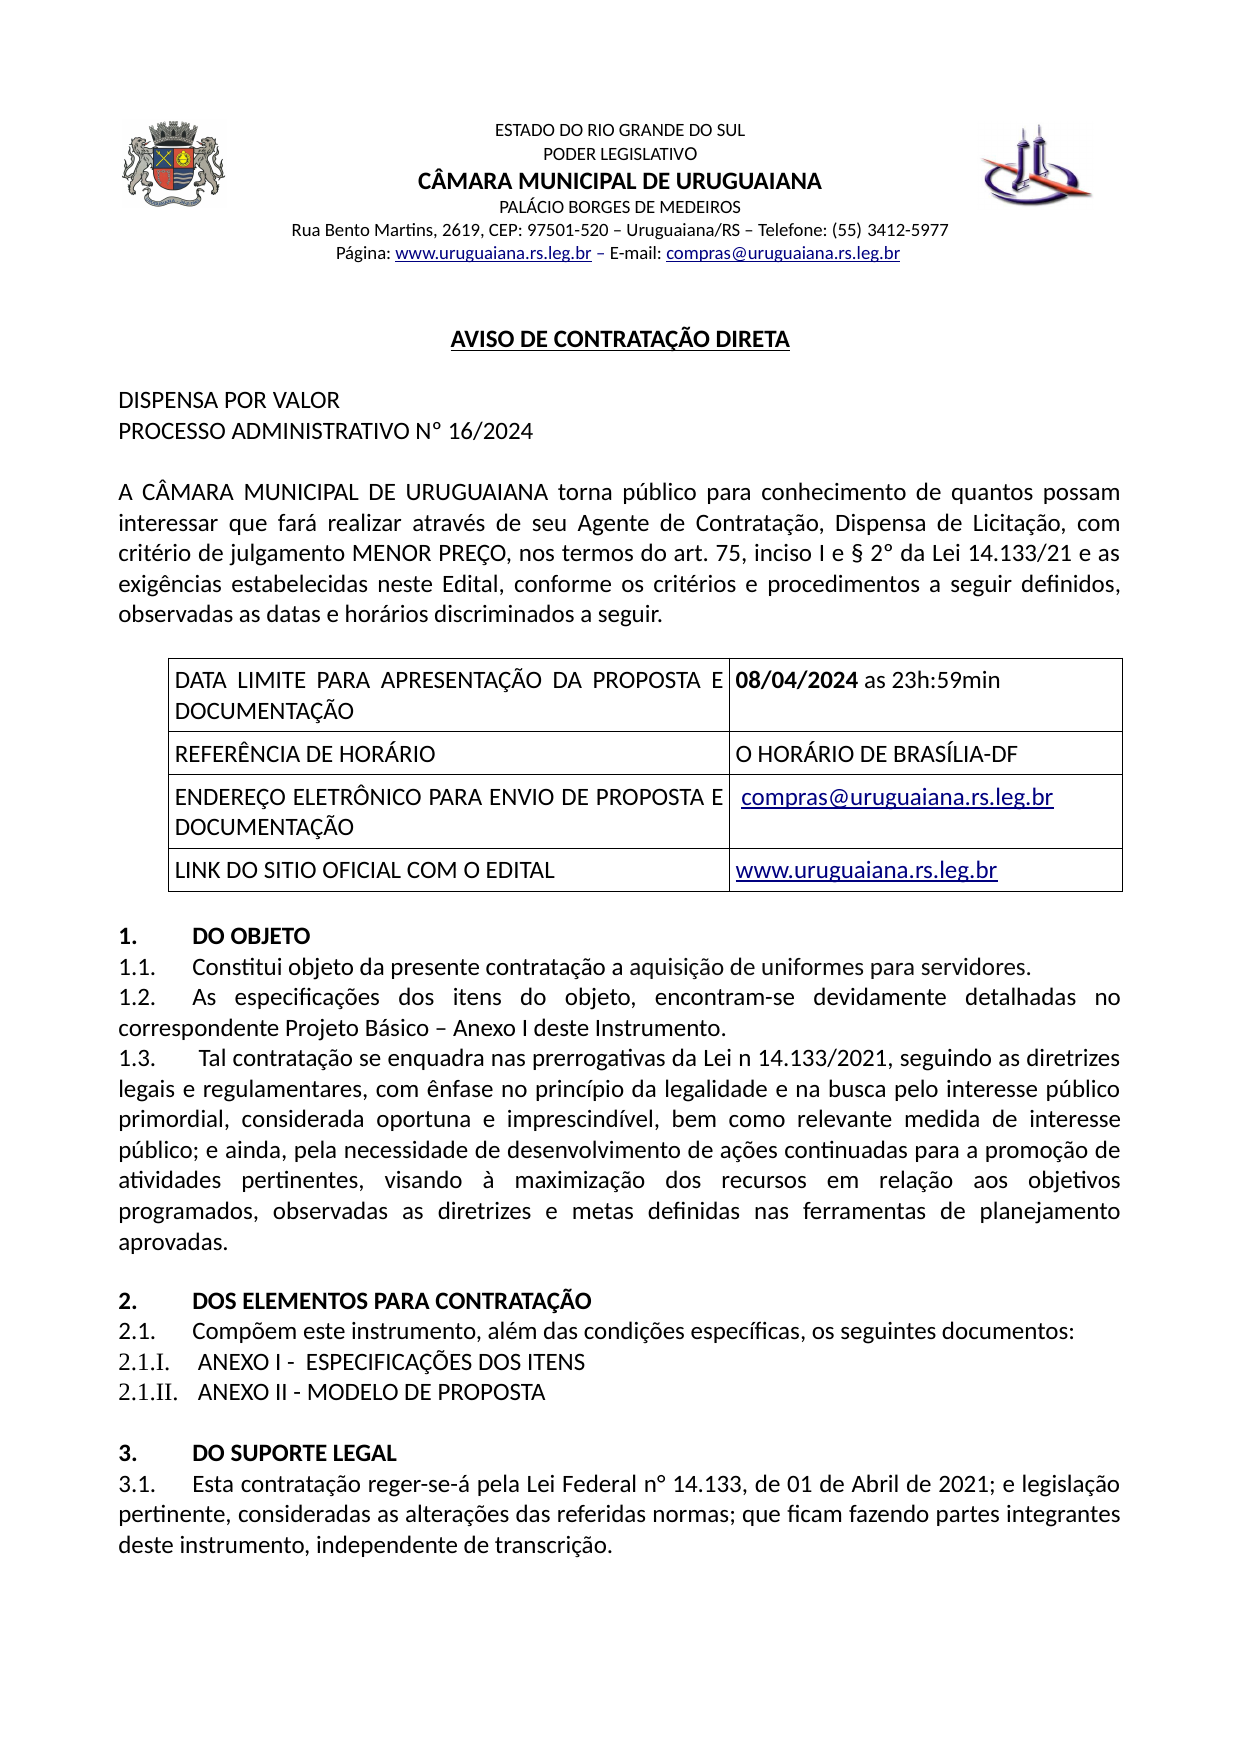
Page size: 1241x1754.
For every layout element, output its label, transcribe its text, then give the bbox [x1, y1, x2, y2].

list DO OBJETO [118, 920, 1122, 951]
list Esta contratação reger-se-á pela Lei Federal n° 14.133, de 01 de Abril de 2021; e legislação pertinente, consideradas as alterações das referidas normas; que ficam fazendo partes integrantes deste instrumento, independente de transcrição. [118, 1468, 1122, 1559]
table_cell www.uruguaiana.rs.leg.br [730, 849, 1122, 891]
table_header 08/04/2024 as 23h:59min [730, 659, 1122, 731]
table_cell ENDEREÇO ELETRÔNICO PARA ENVIO DE PROPOSTA E DOCUMENTAÇÃO [169, 775, 729, 848]
list As especificações dos itens do objeto, encontram-se devidamente detalhadas no correspondente Projeto Básico – Anexo I deste Instrumento. [118, 981, 1122, 1042]
list ANEXO II - MODELO DE PROPOSTA [118, 1376, 1122, 1407]
list ANEXO I - ESPECIFICAÇÕES DOS ITENS [118, 1346, 1122, 1376]
list Constitui objeto da presente contratação a aquisição de uniformes para servidores. [118, 951, 1122, 981]
picture [977, 121, 1094, 210]
picture [121, 119, 227, 208]
list DO SUPORTE LEGAL [118, 1437, 1122, 1468]
text PROCESSO ADMINISTRATIVO Nº 16/2024 [118, 415, 1122, 446]
list DOS ELEMENTOS PARA CONTRATAÇÃO [118, 1285, 1122, 1315]
list A CÂMARA MUNICIPAL DE URUGUAIANA torna público para conhecimento de quantos possam interessar que fará realizar através de seu Agente de Contratação, Dispensa de Licitação, com critério de julgamento MENOR PREÇO, nos termos do art. 75, inciso I e § 2º da Lei 14.133/21 e as exigências estabelecidas neste Edital, conforme os critérios e procedimentos a seguir definidos, observadas as datas e horários discriminados a seguir. [118, 476, 1122, 629]
table_cell O HORÁRIO DE BRASÍLIA-DF [730, 732, 1122, 774]
table_cell REFERÊNCIA DE HORÁRIO [169, 732, 729, 774]
table_header DATA LIMITE PARA APRESENTAÇÃO DA PROPOSTA E DOCUMENTAÇÃO [169, 659, 729, 731]
table_cell LINK DO SITIO OFICIAL COM O EDITAL [169, 849, 729, 891]
table_cell compras@uruguaiana.rs.leg.br [730, 775, 1122, 848]
text DISPENSA POR VALOR [118, 384, 1122, 415]
text AVISO DE CONTRATAÇÃO DIRETA [118, 323, 1122, 354]
list Tal contratação se enquadra nas prerrogativas da Lei n 14.133/2021, seguindo as diretrizes legais e regulamentares, com ênfase no princípio da legalidade e na busca pelo interesse público primordial, considerada oportuna e imprescindível, bem como relevante medida de interesse público; e ainda, pela necessidade de desenvolvimento de ações continuadas para a promoção de atividades pertinentes, visando à maximização dos recursos em relação aos objetivos programados, observadas as diretrizes e metas definidas nas ferramentas de planejamento aprovadas. [118, 1042, 1122, 1256]
list Compõem este instrumento, além das condições específicas, os seguintes documentos: [118, 1315, 1122, 1346]
